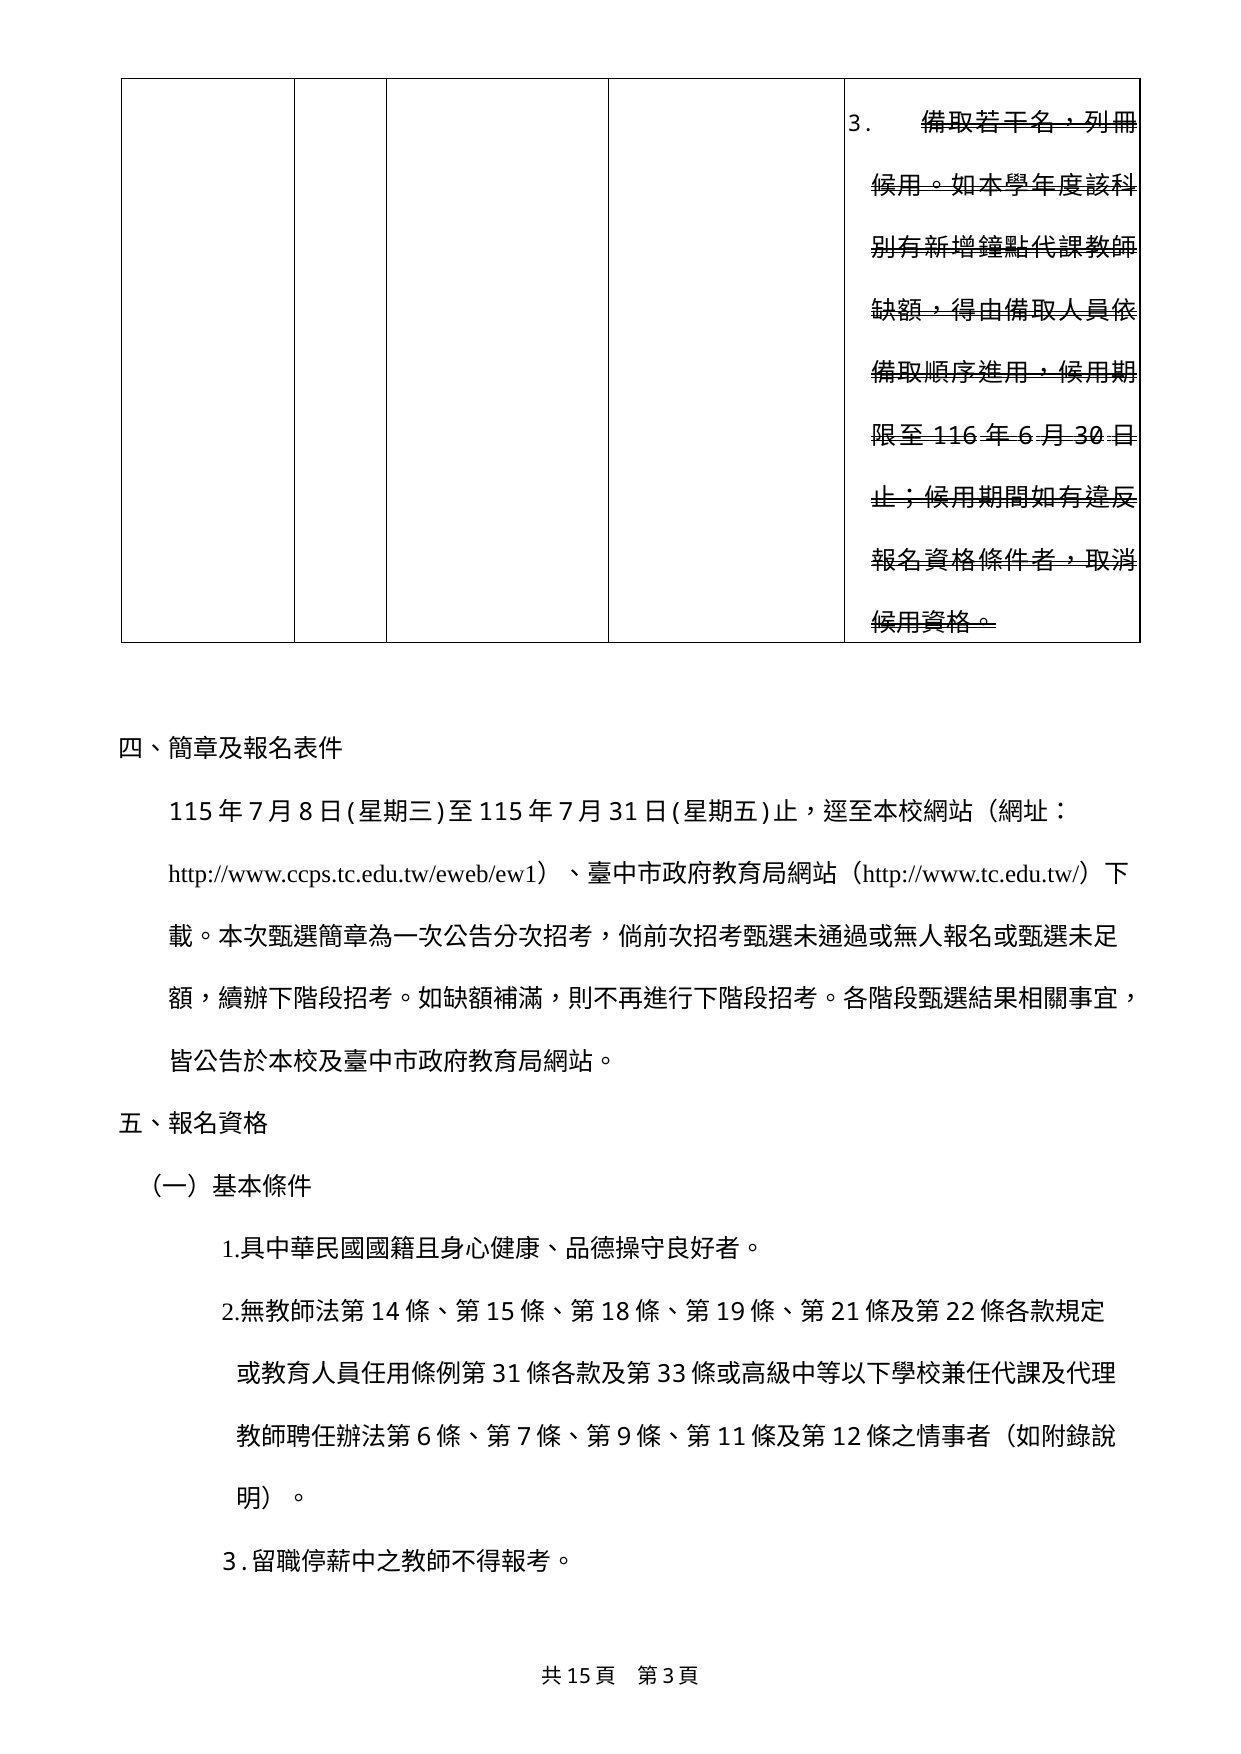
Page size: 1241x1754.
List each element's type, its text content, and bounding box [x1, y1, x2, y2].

table_cell [609, 79, 844, 642]
text 四、簡章及報名表件 115年7月8日(星期三)至115年7月31日(星期五)止，逕至本校網站（網址：http://www.ccps.tc.edu.tw/eweb/ew1）、臺中市政府教育局網站（http://www.tc.edu.tw/）下載。本次甄選簡章為一次公告分次招考，倘前次招考甄選未通過或無人報名或甄選未足額，續辦下階段招考。如缺額補滿，則不再進行下階段招考。各階段甄選結果相關事宜，皆公告於本校及臺中市政府教育局網站。 [118, 705, 1137, 1080]
table_cell 按實際授課節數計支鐘點費。 每週節數視學校課程需求及補助經費排定。 備取若干名，列冊候用。如本學年度該科別有新增鐘點代課教師缺額，得由備取人員依備取順序進用，候用期限至116年6月30日止；候用期間如有違反報名資格條件者，取消候用資格。 [845, 79, 1139, 642]
text 1.具中華民國國籍且身心健康、品德操守良好者。 [118, 1205, 1122, 1268]
table_cell [122, 79, 294, 642]
text 2.無教師法第14條、第15條、第18條、第19條、第21條及第22條各款規定或教育人員任用條例第31條各款及第33條或高級中等以下學校兼任代課及代理教師聘任辦法第6條、第7條、第9條、第11條及第12條之情事者（如附錄說明）。 [221, 1268, 1122, 1518]
text 3.留職停薪中之教師不得報考。 [222, 1518, 1122, 1580]
table_cell [387, 79, 608, 642]
text 五、報名資格 [118, 1080, 1122, 1143]
table_cell [295, 79, 386, 642]
text （一）基本條件 [118, 1143, 1122, 1205]
